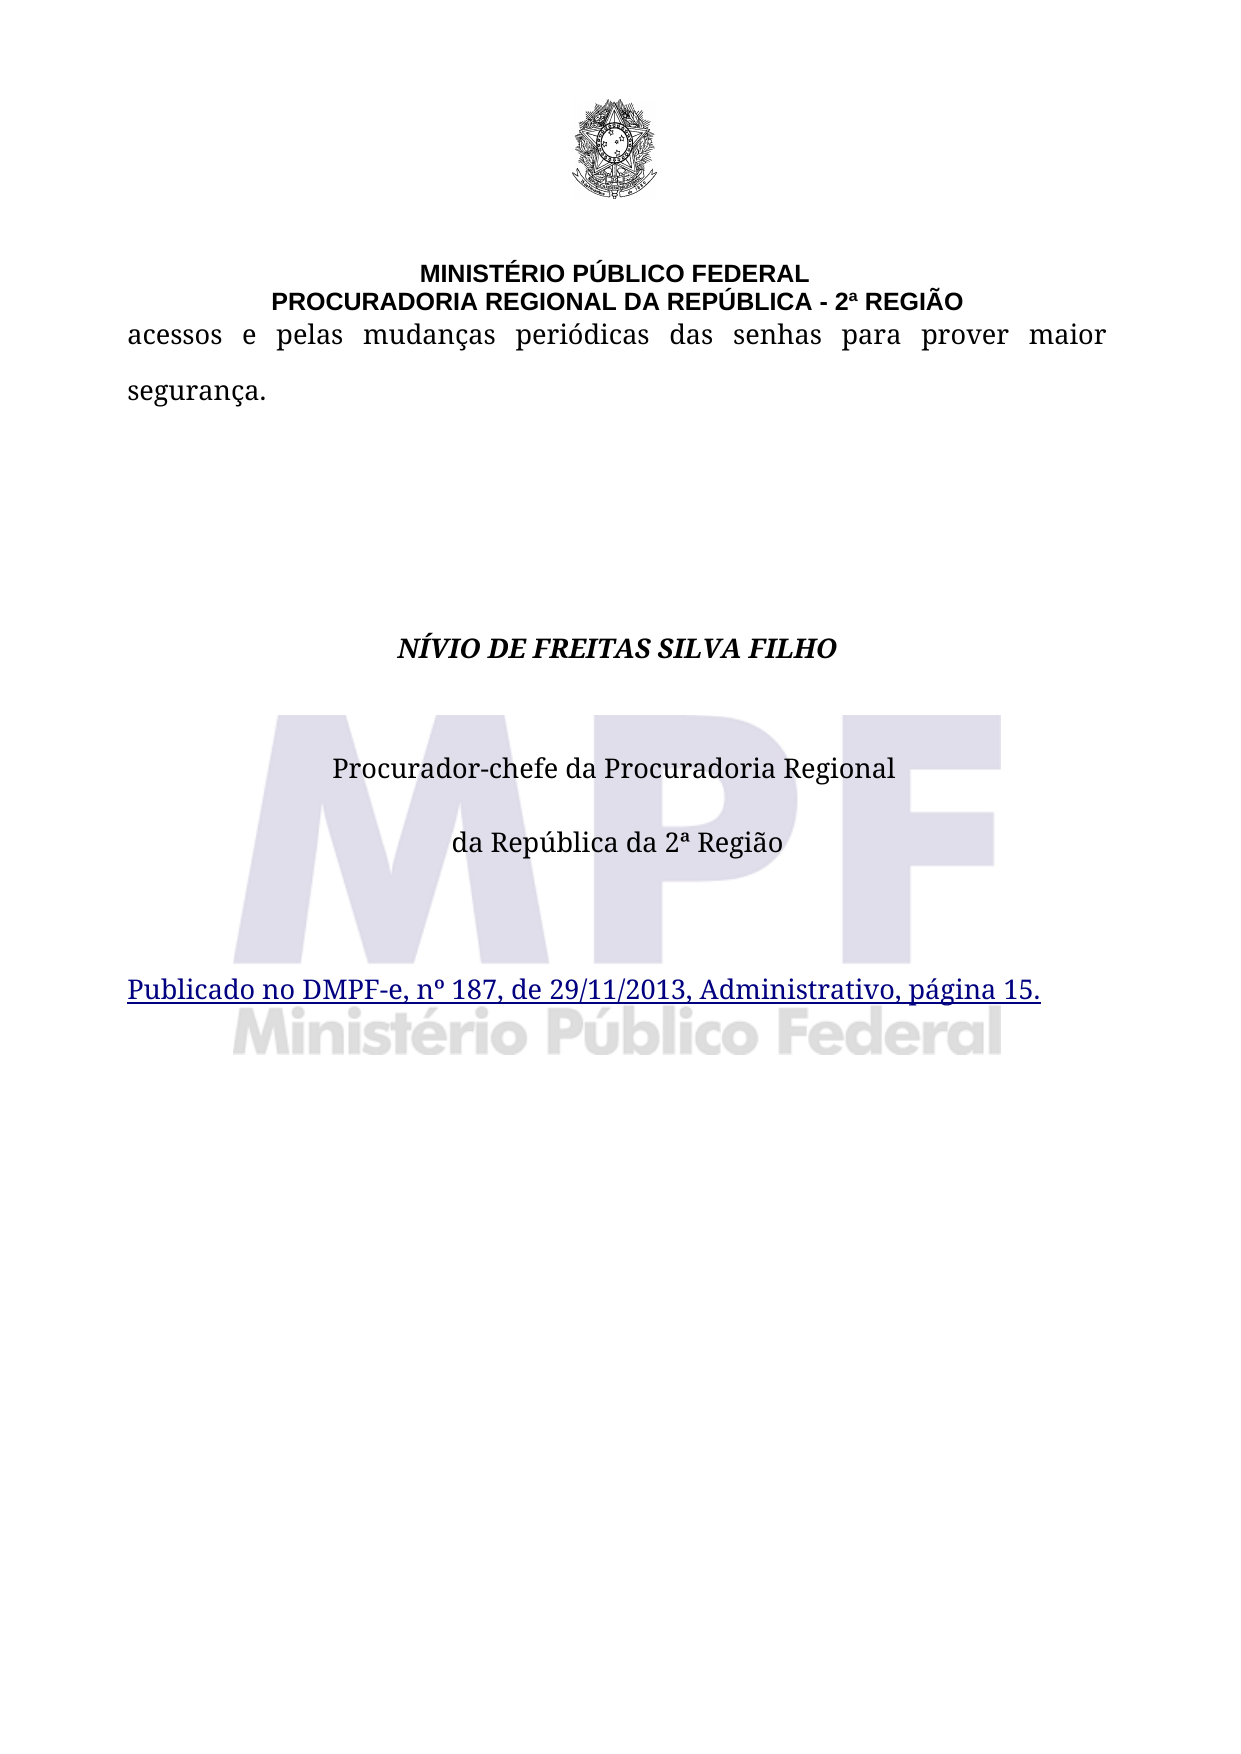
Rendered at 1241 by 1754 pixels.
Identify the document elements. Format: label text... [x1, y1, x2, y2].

picture [233, 786, 1002, 823]
text Procurador-chefe da Procuradoria Regional [127, 749, 1108, 786]
text acessos e pelas mudanças periódicas das senhas para prover maior segurança. [127, 316, 1108, 408]
picture [233, 860, 1002, 971]
text da República da 2ª Região [127, 823, 1108, 860]
text Publicado no DMPF-e, nº 187, de 29/11/2013, Administrativo, página 15. [127, 971, 1108, 1007]
picture [571, 99, 658, 199]
text NÍVIO DE FREITAS SILVA FILHO [127, 629, 1108, 666]
picture [233, 715, 1002, 749]
picture [233, 1007, 1002, 1055]
